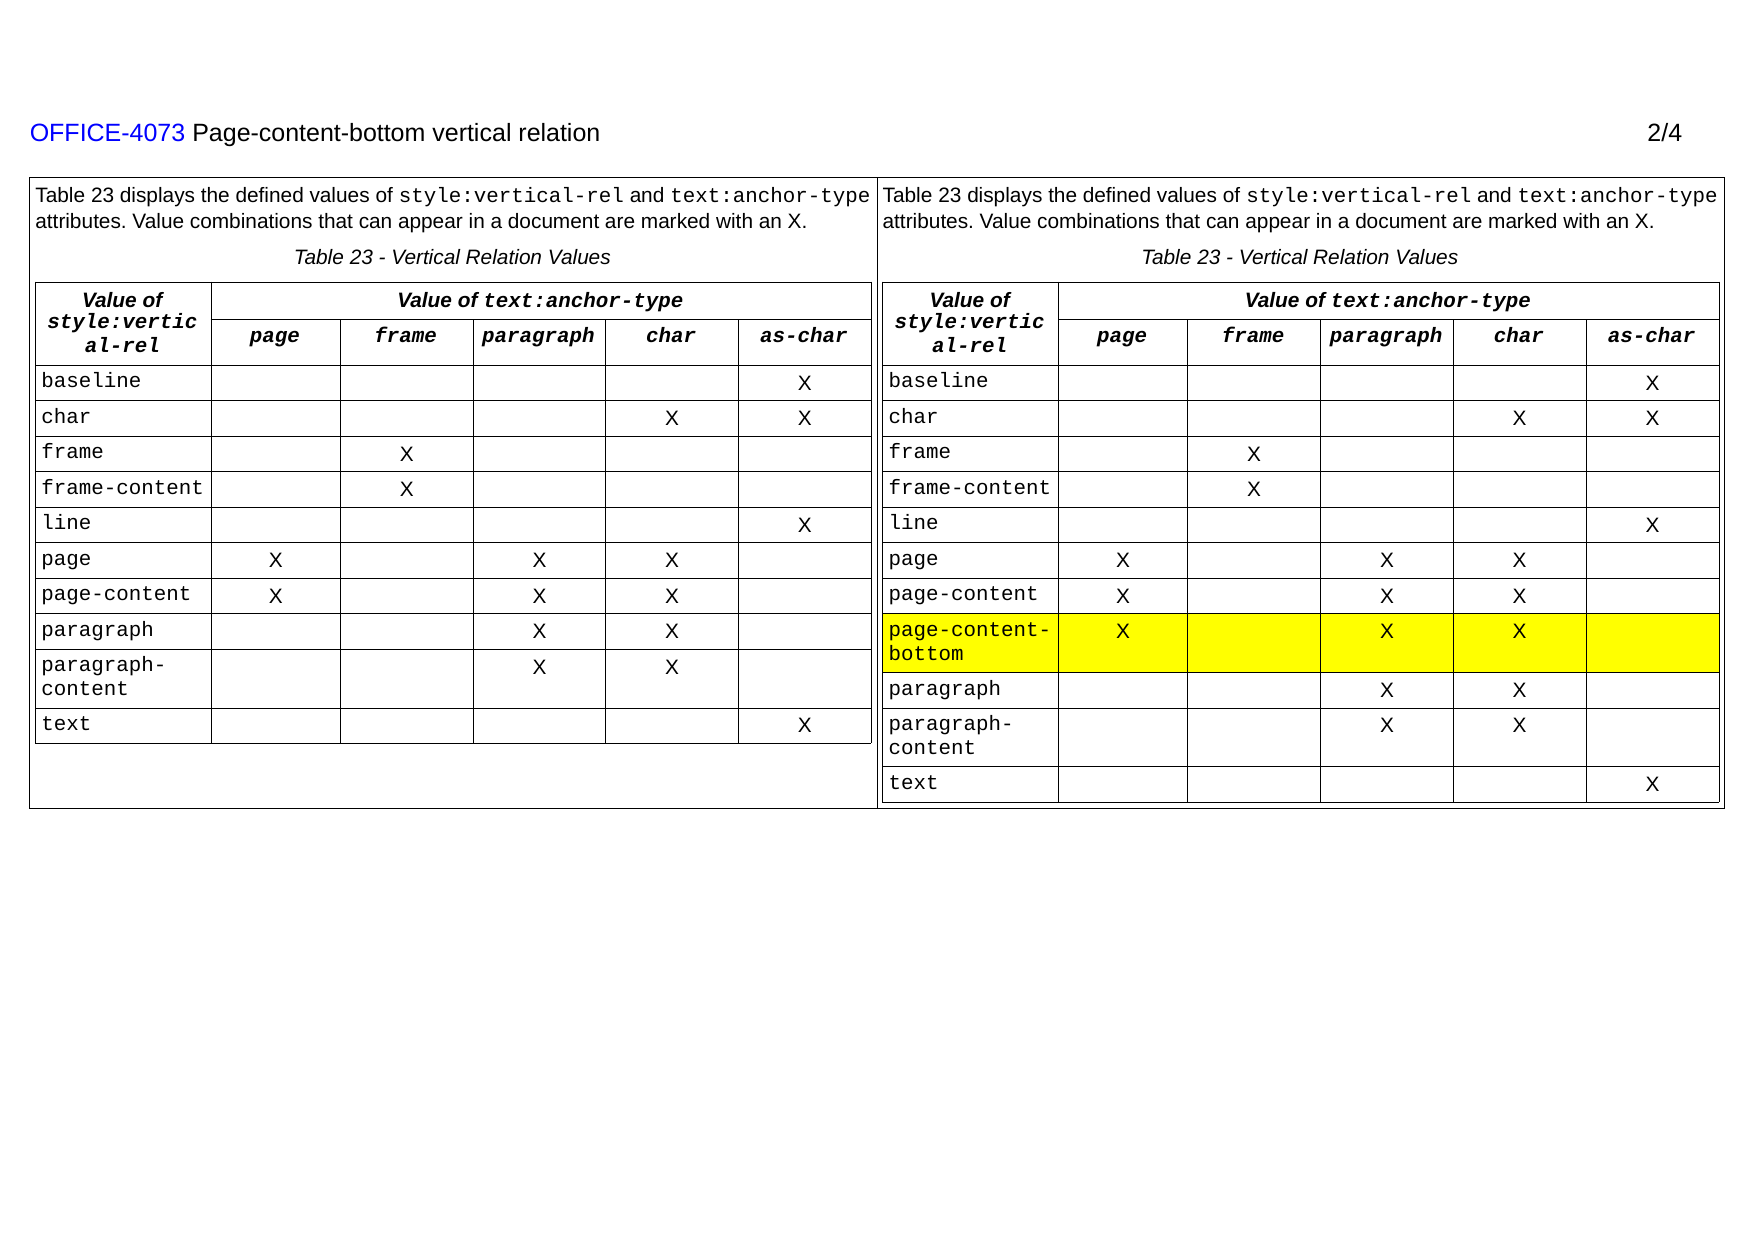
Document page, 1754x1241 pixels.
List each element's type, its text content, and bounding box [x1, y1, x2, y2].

table_cell [1587, 472, 1719, 507]
table_cell [1188, 767, 1320, 802]
table_cell X [1587, 366, 1719, 400]
table_cell X [1454, 673, 1586, 707]
table_cell [739, 579, 871, 613]
table_cell [474, 366, 605, 400]
table_cell page-content [36, 579, 211, 613]
table_cell X [1587, 508, 1719, 542]
table_cell [1587, 543, 1719, 578]
table_cell [1321, 366, 1453, 400]
table_cell X [739, 709, 871, 743]
table_cell X [212, 543, 340, 578]
table_cell X [1454, 401, 1586, 436]
table_cell [212, 401, 340, 436]
table_cell [1321, 508, 1453, 542]
table_cell [1059, 472, 1187, 507]
table_cell text [883, 767, 1058, 802]
table_cell [739, 437, 871, 471]
table_cell [341, 579, 473, 613]
table_cell [1059, 508, 1187, 542]
table_cell X [606, 579, 738, 613]
table_cell [1454, 472, 1586, 507]
table_cell [341, 614, 473, 649]
table_header Value of style:vertical-rel [36, 283, 211, 364]
table_cell X [606, 543, 738, 578]
table_cell [341, 508, 473, 542]
table_cell [1059, 401, 1187, 436]
table_cell [1587, 614, 1719, 672]
table_cell X [1059, 614, 1187, 672]
table_cell [341, 650, 473, 707]
table_cell X [1321, 709, 1453, 766]
table_cell [606, 366, 738, 400]
table_cell [341, 401, 473, 436]
table_cell [341, 366, 473, 400]
table_cell Table 23 displays the defined values of style:vertical-rel and text:anchor-type attributes. Value combinations that can appear in a document are marked with an X. Table 23 - Vertical Relation Values [30, 178, 877, 808]
table_cell page [212, 320, 340, 364]
table_cell X [1454, 579, 1586, 613]
table_cell X [1188, 437, 1320, 471]
table_cell X [739, 366, 871, 400]
table_cell [1454, 437, 1586, 471]
table_cell frame [883, 437, 1058, 471]
table_cell [1321, 472, 1453, 507]
table_cell X [1321, 673, 1453, 707]
table_cell [1321, 437, 1453, 471]
table_cell X [474, 650, 605, 707]
table_cell Table 23 displays the defined values of style:vertical-rel and text:anchor-type attributes. Value combinations that can appear in a document are marked with an X. Table 23 - Vertical Relation Values [878, 178, 1724, 808]
table_cell X [1321, 579, 1453, 613]
table_cell [212, 437, 340, 471]
table_cell [1188, 508, 1320, 542]
table_cell [1587, 673, 1719, 707]
table_cell frame [36, 437, 211, 471]
table_cell paragraph [883, 673, 1058, 707]
table_header Value of text:anchor-type [212, 283, 871, 319]
table_cell [341, 709, 473, 743]
table_cell [1321, 767, 1453, 802]
table_cell [212, 650, 340, 707]
table_cell [606, 508, 738, 542]
table_cell [1188, 579, 1320, 613]
table_cell paragraph [1321, 320, 1453, 364]
table_cell [1454, 508, 1586, 542]
table_cell [606, 472, 738, 507]
table_cell paragraph [36, 614, 211, 649]
table_cell [1188, 614, 1320, 672]
table_cell [1059, 673, 1187, 707]
table_cell [1188, 401, 1320, 436]
table_cell [1188, 673, 1320, 707]
table_cell paragraph-content [36, 650, 211, 707]
table_cell [474, 437, 605, 471]
table_cell [1059, 709, 1187, 766]
table_cell X [1188, 472, 1320, 507]
table_cell [1587, 709, 1719, 766]
table_cell X [1059, 543, 1187, 578]
table_cell char [606, 320, 738, 364]
table_cell [212, 472, 340, 507]
table_cell [341, 543, 473, 578]
table_cell paragraph [474, 320, 605, 364]
table_cell [1454, 366, 1586, 400]
table_cell [474, 709, 605, 743]
table_cell [739, 614, 871, 649]
table_cell [1188, 709, 1320, 766]
table_cell X [341, 472, 473, 507]
table_cell paragraph-content [883, 709, 1058, 766]
table_cell frame-content [883, 472, 1058, 507]
table_cell [212, 709, 340, 743]
table_cell [739, 650, 871, 707]
table_cell X [1321, 543, 1453, 578]
table_cell [739, 472, 871, 507]
table_cell X [474, 579, 605, 613]
table_cell [1587, 579, 1719, 613]
table_cell X [212, 579, 340, 613]
table_cell [1188, 543, 1320, 578]
table_cell X [1059, 579, 1187, 613]
table_cell X [606, 401, 738, 436]
table_cell X [739, 508, 871, 542]
table_cell [606, 709, 738, 743]
table_cell [212, 508, 340, 542]
table_cell [212, 366, 340, 400]
table_cell baseline [36, 366, 211, 400]
table_cell page-content-bottom [883, 614, 1058, 672]
table_cell page [1059, 320, 1187, 364]
table_cell frame [341, 320, 473, 364]
table_cell [1059, 767, 1187, 802]
table_cell line [36, 508, 211, 542]
table_cell X [341, 437, 473, 471]
table_cell as-char [1587, 320, 1719, 364]
table_header Value of style:vertical-rel [883, 283, 1058, 364]
table_cell page [883, 543, 1058, 578]
table_cell X [739, 401, 871, 436]
table_cell [1059, 437, 1187, 471]
table_cell page-content [883, 579, 1058, 613]
table_cell [474, 508, 605, 542]
table_cell [474, 472, 605, 507]
table_header Value of text:anchor-type [1059, 283, 1719, 319]
table_cell [474, 401, 605, 436]
table_cell baseline [883, 366, 1058, 400]
table_cell frame-content [36, 472, 211, 507]
table_cell [212, 614, 340, 649]
table_cell X [606, 614, 738, 649]
table_cell char [883, 401, 1058, 436]
table_cell X [1321, 614, 1453, 672]
table_cell char [1454, 320, 1586, 364]
table_cell X [1587, 767, 1719, 802]
table_cell X [474, 614, 605, 649]
table_cell X [1454, 709, 1586, 766]
table_cell text [36, 709, 211, 743]
table_cell char [36, 401, 211, 436]
table_cell [1059, 366, 1187, 400]
table_cell page [36, 543, 211, 578]
table_cell line [883, 508, 1058, 542]
table_cell [1188, 366, 1320, 400]
table_cell [1454, 767, 1586, 802]
table_cell X [1454, 543, 1586, 578]
table_cell [739, 543, 871, 578]
table_cell X [1454, 614, 1586, 672]
table_cell [1587, 437, 1719, 471]
table_cell frame [1188, 320, 1320, 364]
table_cell [606, 437, 738, 471]
table_cell X [474, 543, 605, 578]
table_cell X [606, 650, 738, 707]
table_cell as-char [739, 320, 871, 364]
table_cell X [1587, 401, 1719, 436]
table_cell [1321, 401, 1453, 436]
